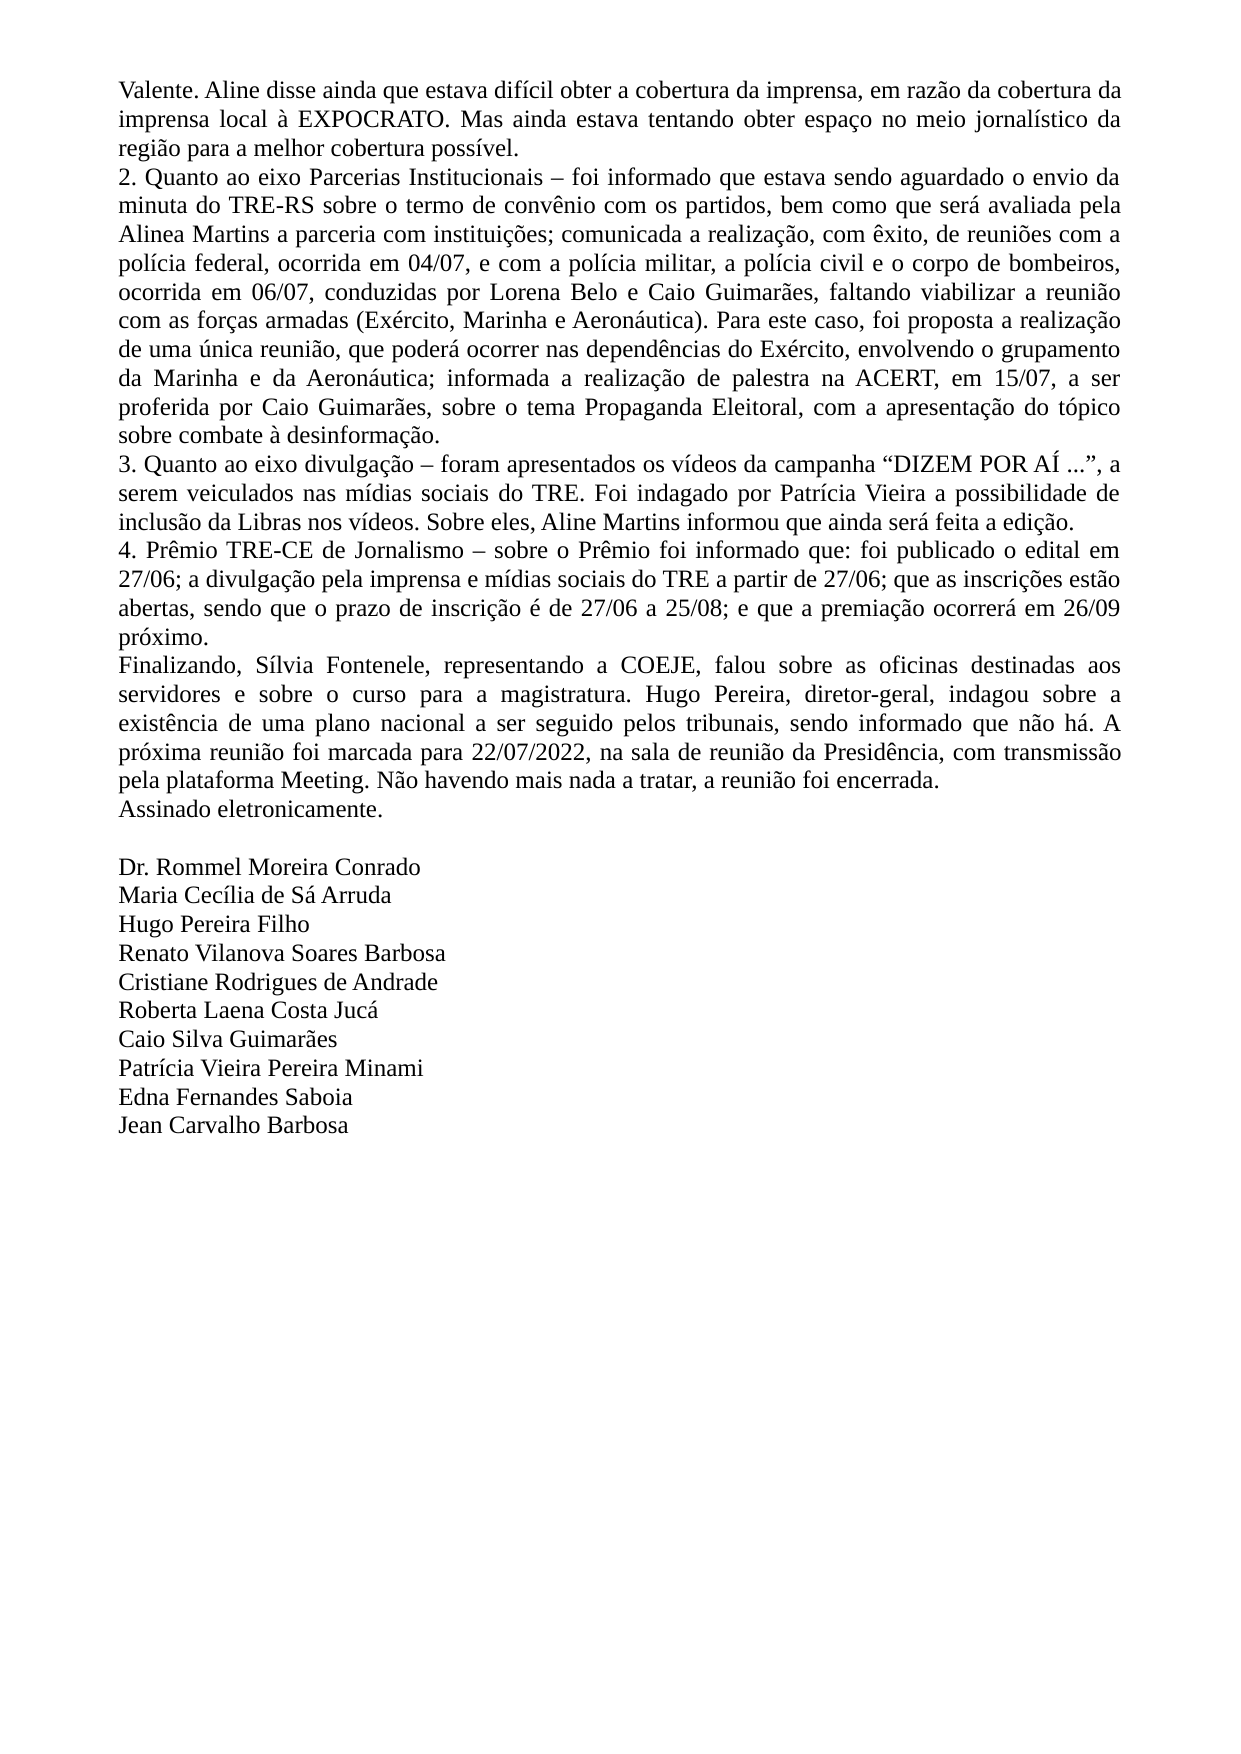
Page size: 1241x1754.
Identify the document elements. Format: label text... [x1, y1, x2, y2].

text Roberta Laena Costa Jucá [118, 995, 1122, 1024]
text Patrícia Vieira Pereira Minami [118, 1053, 1122, 1082]
text 4. Prêmio TRE-CE de Jornalismo – sobre o Prêmio foi informado que: foi publicado o edital em 27/06; a divulgação pela imprensa e mídias sociais do TRE a partir de 27/06; que as inscrições estão abertas, sendo que o prazo de inscrição é de 27/06 a 25/08; e que a premiação ocorrerá em 26/09 próximo. [118, 535, 1122, 650]
text Assinado eletronicamente. [118, 794, 1122, 823]
text Valente. Aline disse ainda que estava difícil obter a cobertura da imprensa, em razão da cobertura da imprensa local à EXPOCRATO. Mas ainda estava tentando obter espaço no meio jornalístico da região para a melhor cobertura possível. [118, 75, 1122, 162]
text Caio Silva Guimarães [118, 1024, 1122, 1053]
text Cristiane Rodrigues de Andrade [118, 967, 1122, 995]
text Edna Fernandes Saboia [118, 1082, 1122, 1110]
text Renato Vilanova Soares Barbosa [118, 938, 1122, 967]
text Maria Cecília de Sá Arruda [118, 880, 1122, 909]
text Dr. Rommel Moreira Conrado [118, 852, 1122, 880]
text 2. Quanto ao eixo Parcerias Institucionais – foi informado que estava sendo aguardado o envio da minuta do TRE-RS sobre o termo de convênio com os partidos, bem como que será avaliada pela Alinea Martins a parceria com instituições; comunicada a realização, com êxito, de reuniões com a polícia federal, ocorrida em 04/07, e com a polícia militar, a polícia civil e o corpo de bombeiros, ocorrida em 06/07, conduzidas por Lorena Belo e Caio Guimarães, faltando viabilizar a reunião com as forças armadas (Exército, Marinha e Aeronáutica). Para este caso, foi proposta a realização de uma única reunião, que poderá ocorrer nas dependências do Exército, envolvendo o grupamento da Marinha e da Aeronáutica; informada a realização de palestra na ACERT, em 15/07, a ser proferida por Caio Guimarães, sobre o tema Propaganda Eleitoral, com a apresentação do tópico sobre combate à desinformação. [118, 162, 1122, 449]
text Jean Carvalho Barbosa [118, 1110, 1122, 1139]
text 3. Quanto ao eixo divulgação – foram apresentados os vídeos da campanha “DIZEM POR AÍ ...”, a serem veiculados nas mídias sociais do TRE. Foi indagado por Patrícia Vieira a possibilidade de inclusão da Libras nos vídeos. Sobre eles, Aline Martins informou que ainda será feita a edição. [118, 449, 1122, 535]
text Finalizando, Sílvia Fontenele, representando a COEJE, falou sobre as oficinas destinadas aos servidores e sobre o curso para a magistratura. Hugo Pereira, diretor-geral, indagou sobre a existência de uma plano nacional a ser seguido pelos tribunais, sendo informado que não há. A próxima reunião foi marcada para 22/07/2022, na sala de reunião da Presidência, com transmissão pela plataforma Meeting. Não havendo mais nada a tratar, a reunião foi encerrada. [118, 650, 1122, 794]
text Hugo Pereira Filho [118, 909, 1122, 938]
